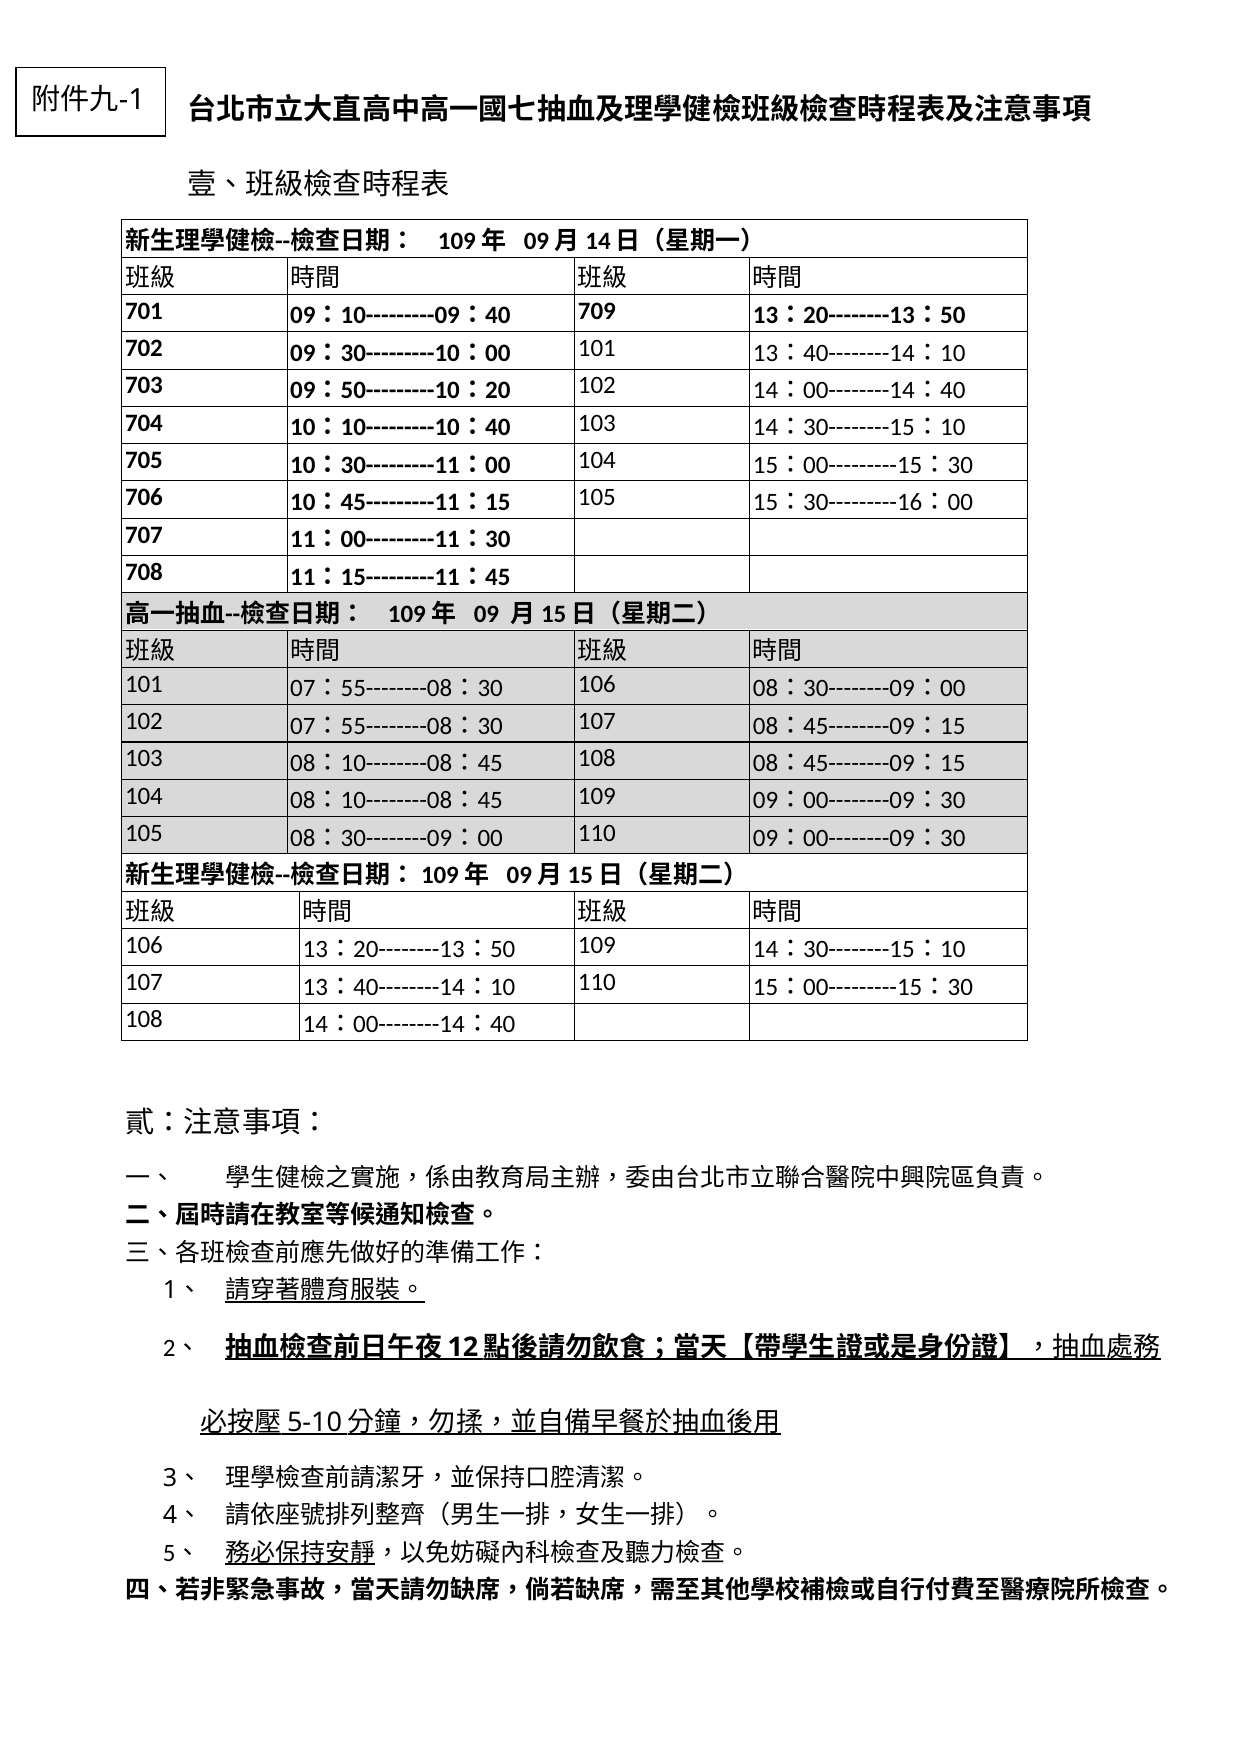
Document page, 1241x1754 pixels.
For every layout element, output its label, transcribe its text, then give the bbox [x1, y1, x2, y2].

table_cell 班級 [122, 892, 299, 928]
table_cell 班級 [575, 892, 749, 928]
table_cell 08：45--------09：15 [750, 705, 1027, 741]
table_cell 班級 [122, 631, 287, 667]
table_cell 104 [122, 780, 287, 816]
text 三、各班檢查前應先做好的準備工作： [125, 1232, 1181, 1269]
table_cell 時間 [750, 258, 1027, 294]
table_cell 時間 [750, 631, 1027, 667]
table_cell 14：00--------14：40 [750, 370, 1027, 406]
table_cell 706 [122, 481, 287, 518]
list 理學檢查前請潔牙，並保持口腔清潔。 [163, 1457, 1181, 1494]
table_cell 高一抽血--檢查日期： 109 年 09 月 15日（星期二） [122, 593, 1027, 629]
table_cell 103 [122, 743, 287, 779]
table_cell 106 [575, 668, 749, 704]
table_cell 時間 [300, 892, 574, 928]
table_cell 103 [575, 407, 749, 443]
table_cell 10：30---------11：00 [288, 444, 574, 480]
table_cell 108 [575, 743, 749, 779]
table_cell 09：00--------09：30 [750, 817, 1027, 853]
table_cell 107 [575, 705, 749, 741]
text 貳：注意事項： [125, 1082, 1181, 1157]
table_cell 707 [122, 519, 287, 555]
table_cell 08：10--------08：45 [288, 780, 574, 816]
text 二、屆時請在教室等候通知檢查。 [125, 1194, 1181, 1232]
table_cell 102 [122, 705, 287, 741]
table_cell 08：30--------09：00 [288, 817, 574, 853]
table_cell 09：50---------10：20 [288, 370, 574, 406]
table_cell 15：30---------16：00 [750, 481, 1027, 518]
table_cell [750, 1004, 1027, 1040]
table_cell [575, 519, 749, 555]
table_cell 704 [122, 407, 287, 443]
table_cell 14：30--------15：10 [750, 407, 1027, 443]
table_cell 101 [575, 332, 749, 368]
list 請依座號排列整齊（男生一排，女生一排）。 [163, 1494, 1181, 1532]
table_cell 109 [575, 929, 749, 965]
table_cell 08：10--------08：45 [288, 743, 574, 779]
table_cell 110 [575, 966, 749, 1002]
table_header 新生理學健檢--檢查日期： 109 年 09 月 14日（星期一） [122, 220, 1027, 257]
table_cell [750, 519, 1027, 555]
list 請穿著體育服裝。 [163, 1269, 1181, 1307]
list 抽血檢查前日午夜12點後請勿飲食；當天【帶學生證或是身份證】，抽血處務必按壓5-10分鐘，勿揉，並自備早餐於抽血後用 [163, 1307, 1181, 1457]
list 學生健檢之實施，係由教育局主辦，委由台北市立聯合醫院中興院區負責。 [125, 1157, 1181, 1194]
table_cell 07：55--------08：30 [288, 705, 574, 741]
table_cell 105 [122, 817, 287, 853]
table_cell 08：30--------09：00 [750, 668, 1027, 704]
table_cell 705 [122, 444, 287, 480]
table_cell 102 [575, 370, 749, 406]
table_cell [750, 556, 1027, 592]
text 台北市立大直高中高一國七抽血及理學健檢班級檢查時程表及注意事項 [125, 69, 1181, 144]
table_cell 104 [575, 444, 749, 480]
table_cell 110 [575, 817, 749, 853]
table_cell 15：00---------15：30 [750, 444, 1027, 480]
table_cell 107 [122, 966, 299, 1002]
table_cell 13：20--------13：50 [300, 929, 574, 965]
table_cell 106 [122, 929, 299, 965]
table_cell 09：30---------10：00 [288, 332, 574, 368]
table_cell 班級 [575, 631, 749, 667]
table_cell 10：10---------10：40 [288, 407, 574, 443]
table_cell 703 [122, 370, 287, 406]
table_cell 701 [122, 295, 287, 331]
table_cell 08：45--------09：15 [750, 743, 1027, 779]
table_cell 10：45---------11：15 [288, 481, 574, 518]
table_cell 13：40--------14：10 [300, 966, 574, 1002]
table_cell 109 [575, 780, 749, 816]
table_cell 時間 [750, 892, 1027, 928]
table_cell 班級 [575, 258, 749, 294]
table_cell 11：00---------11：30 [288, 519, 574, 555]
table_cell 11：15---------11：45 [288, 556, 574, 592]
table_cell 708 [122, 556, 287, 592]
table_cell 15：00---------15：30 [750, 966, 1027, 1002]
table_cell 108 [122, 1004, 299, 1040]
text 四、若非緊急事故，當天請勿缺席，倘若缺席，需至其他學校補檢或自行付費至醫療院所檢查。 [125, 1569, 1181, 1607]
table_cell 13：20--------13：50 [750, 295, 1027, 331]
text 附件九-1 [31, 75, 151, 118]
table_cell [575, 556, 749, 592]
table_cell 702 [122, 332, 287, 368]
table_cell [575, 1004, 749, 1040]
table_cell 時間 [288, 258, 574, 294]
table_cell 105 [575, 481, 749, 518]
table_cell 101 [122, 668, 287, 704]
table_cell 14：30--------15：10 [750, 929, 1027, 965]
list 務必保持安靜，以免妨礙內科檢查及聽力檢查。 [163, 1532, 1181, 1569]
table_cell 14：00--------14：40 [300, 1004, 574, 1040]
table_cell 新生理學健檢--檢查日期： 109 年 09月 15日（星期二） [122, 854, 1027, 891]
table_cell 07：55--------08：30 [288, 668, 574, 704]
table_cell 709 [575, 295, 749, 331]
table_cell 時間 [288, 631, 574, 667]
table_cell 班級 [122, 258, 287, 294]
table_cell 09：10---------09：40 [288, 295, 574, 331]
table_cell 09：00--------09：30 [750, 780, 1027, 816]
table_cell 13：40--------14：10 [750, 332, 1027, 368]
text 壹、班級檢查時程表 [125, 144, 1181, 219]
